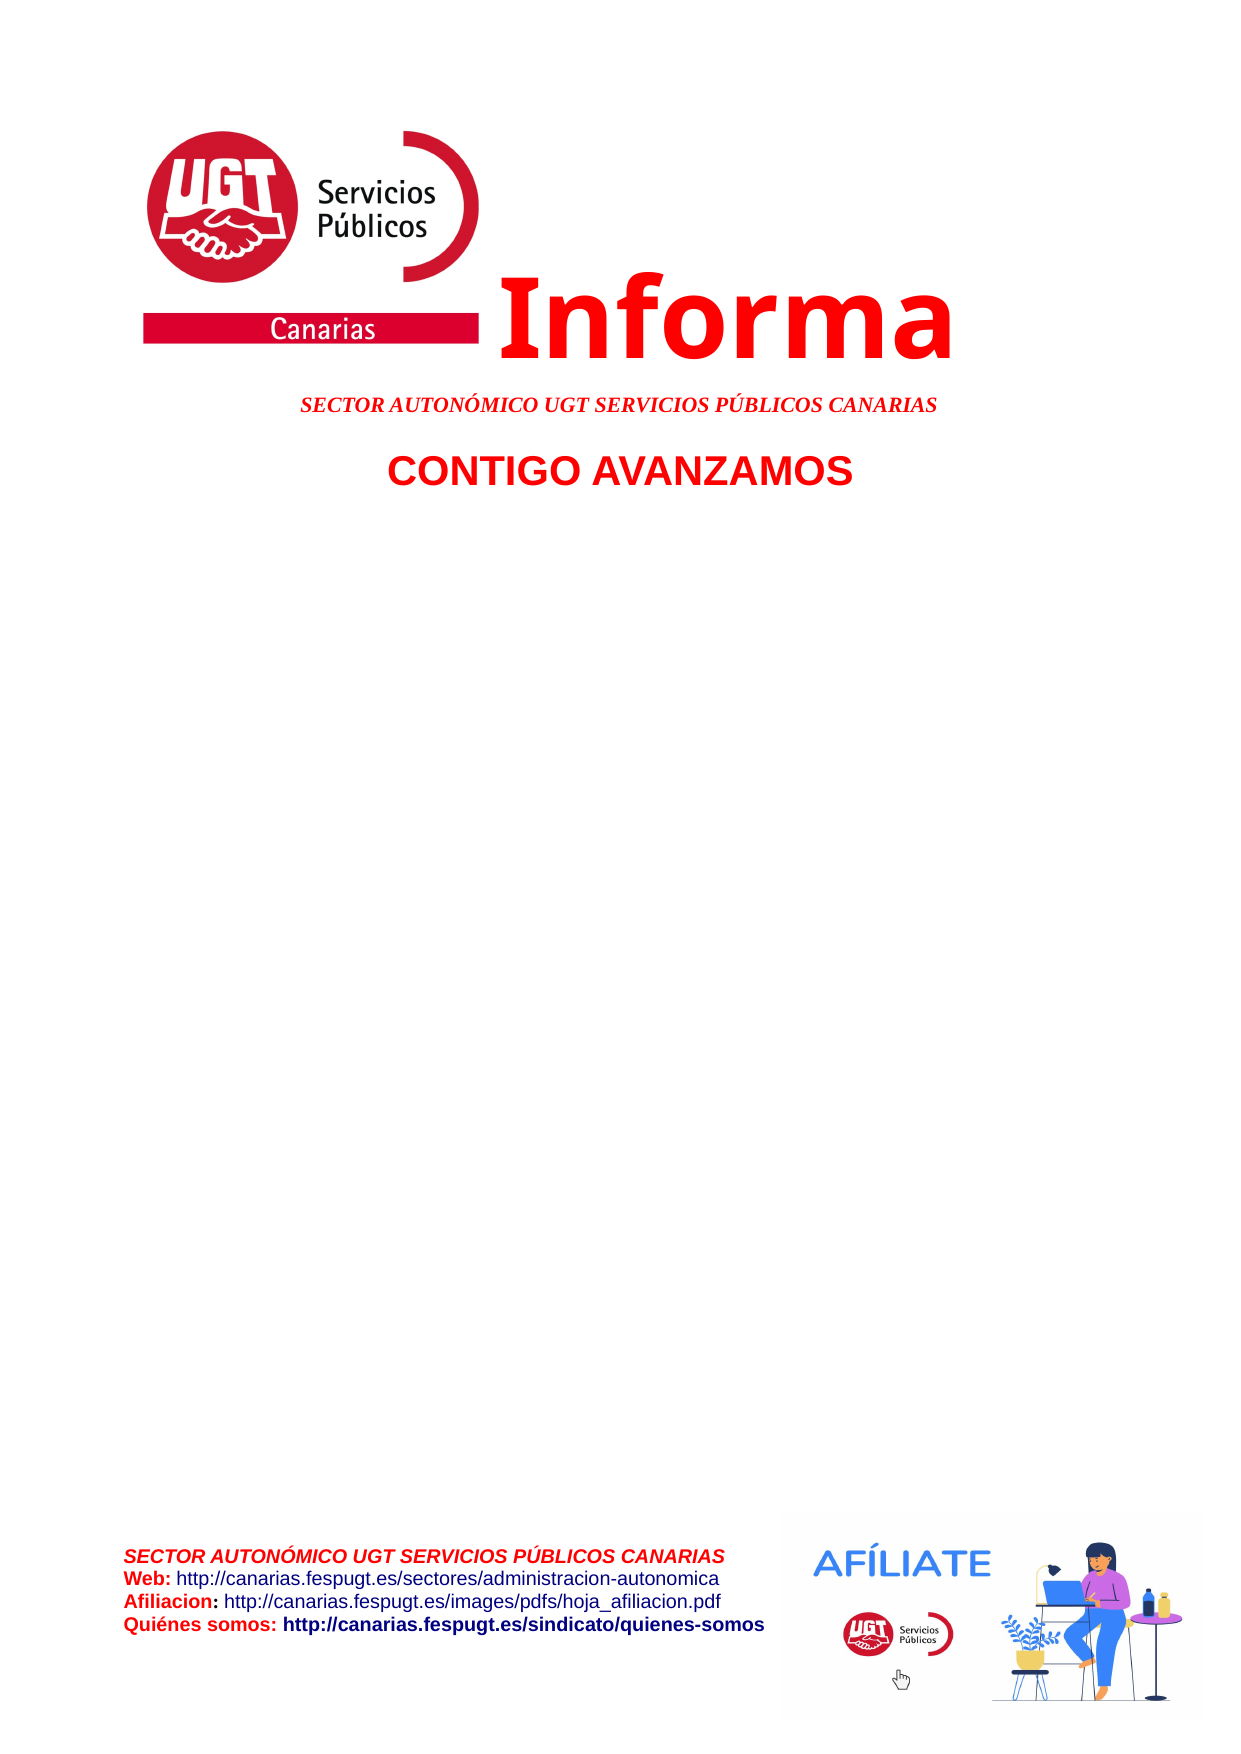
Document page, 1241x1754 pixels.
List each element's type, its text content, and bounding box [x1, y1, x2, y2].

picture [780, 1511, 1203, 1720]
picture [118, 118, 498, 359]
text CONTIGO AVANZAMOS [118, 446, 1122, 494]
